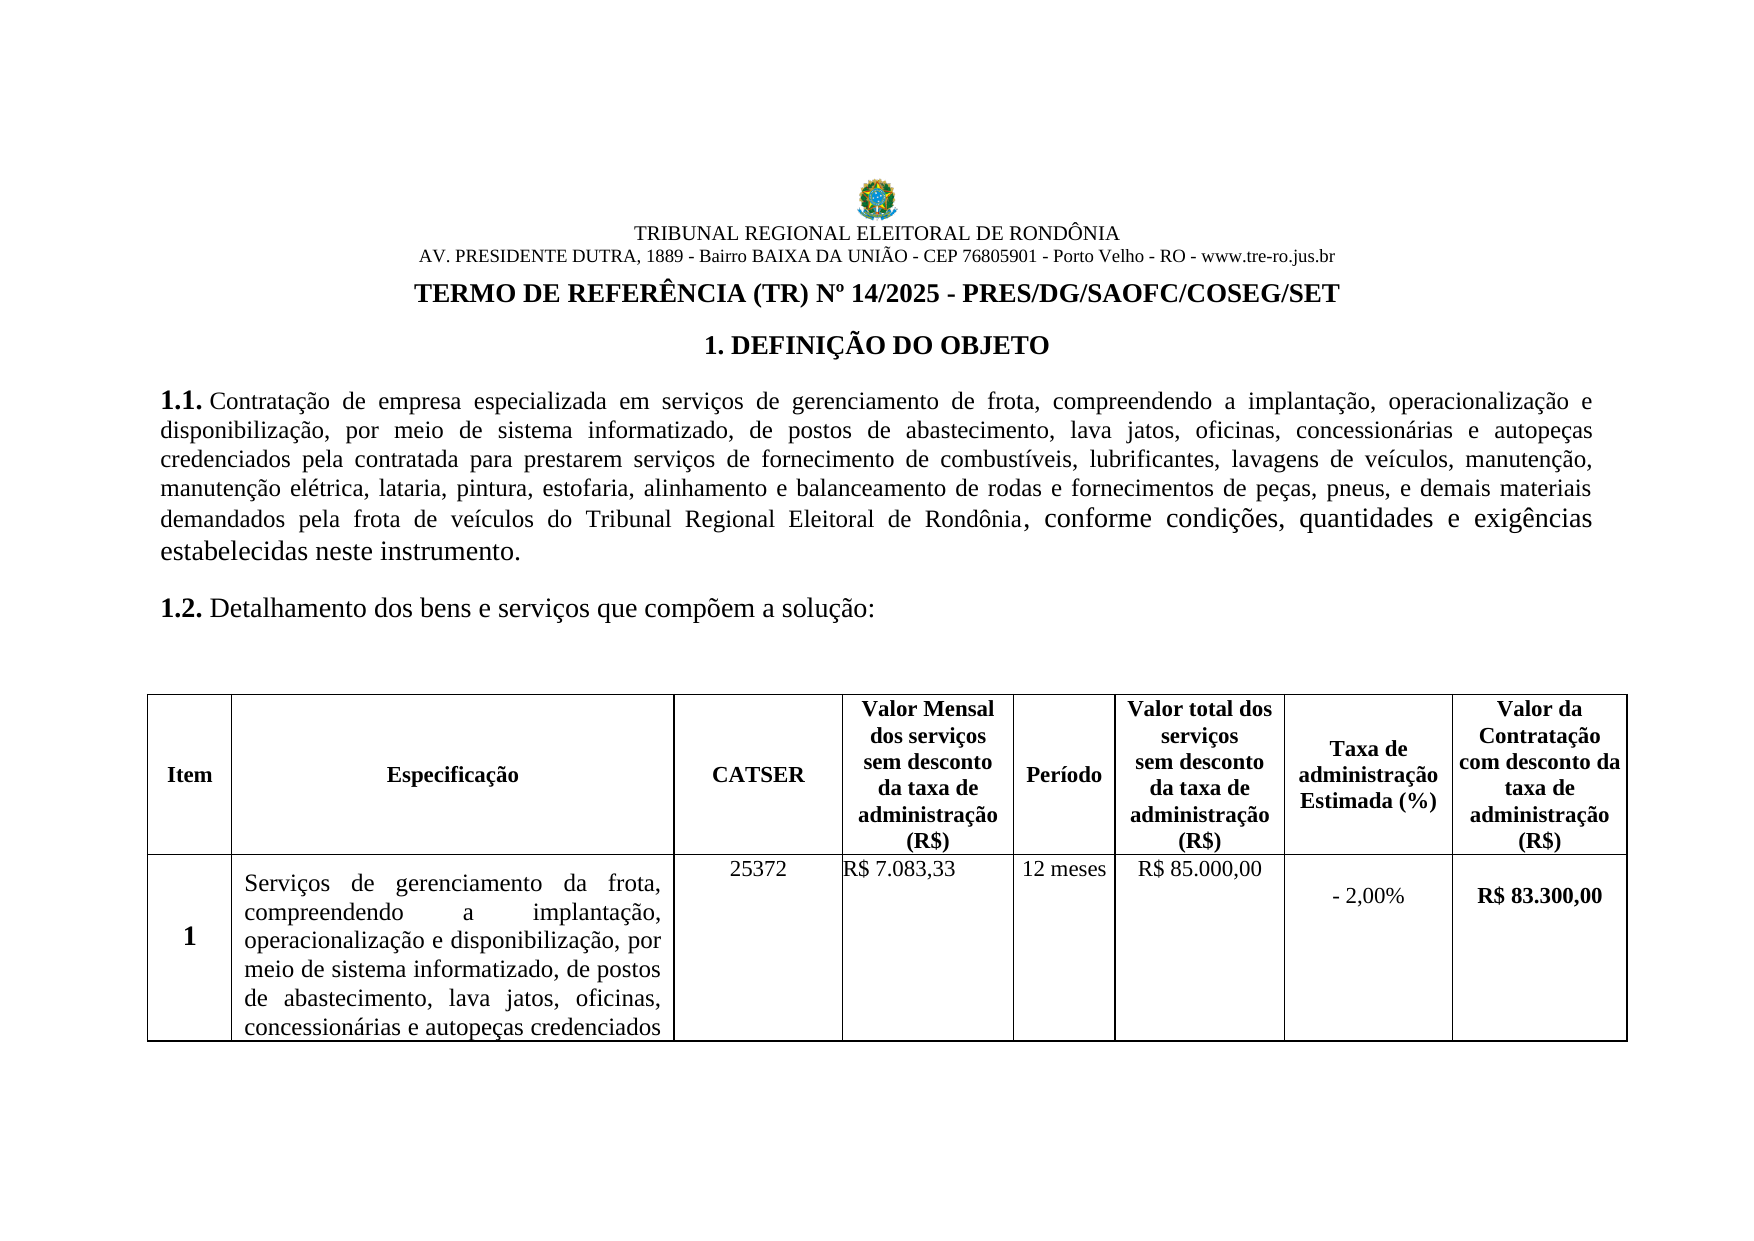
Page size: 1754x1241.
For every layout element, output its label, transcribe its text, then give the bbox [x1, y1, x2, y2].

text 1. DEFINIÇÃO DO OBJETO [148, 329, 1606, 360]
text TRIBUNAL REGIONAL ELEITORAL DE RONDÔNIA [148, 221, 1606, 245]
table_cell R$ 83.300,00 [1453, 855, 1626, 1040]
text 1.2. Detalhamento dos bens e serviços que compõem a solução: [160, 591, 1594, 624]
table_cell 1 [148, 855, 231, 1040]
table_cell 12 meses [1014, 855, 1114, 1040]
table_header Item [148, 695, 231, 853]
table_header Valor total dos serviços sem desconto da taxa de administração (R$) [1116, 695, 1284, 853]
table_cell R$ 7.083,33 [843, 855, 1013, 1040]
table_header Período [1014, 695, 1114, 853]
text 1.1. Contratação de empresa especializada em serviços de gerenciamento de frota, compreendendo a implantação, operacionalização e disponibilização, por meio de sistema informatizado, de postos de abastecimento, lava jatos, oficinas, concessionárias e autopeças credenciados pela contratada para prestarem serviços de fornecimento de combustíveis, lubrificantes, lavagens de veículos, manutenção, manutenção elétrica, lataria, pintura, estofaria, alinhamento e balanceamento de rodas e fornecimentos de peças, pneus, e demais materiais demandados pela frota de veículos do Tribunal Regional Eleitoral de Rondônia, conforme condições, quantidades e exigências estabelecidas neste instrumento. [160, 383, 1594, 566]
table_header Valor Mensal dos serviços sem desconto da taxa de administração (R$) [843, 695, 1013, 853]
table_header Taxa de administração Estimada (%) [1285, 695, 1452, 853]
text AV. PRESIDENTE DUTRA, 1889 - Bairro BAIXA DA UNIÃO - CEP 76805901 - Porto Velho - RO - www.tre-ro.jus.br [148, 245, 1606, 266]
table_cell - 2,00% [1285, 855, 1452, 1040]
table_cell 25372 [675, 855, 842, 1040]
table_cell R$ 85.000,00 [1116, 855, 1284, 1040]
table_header Valor da Contratação com desconto da taxa de administração (R$) [1453, 695, 1626, 853]
table_header Especificação [232, 695, 673, 853]
table_cell Serviços de gerenciamento da frota, compreendendo a implantação, operacionalização e disponibilização, por meio de sistema informatizado, de postos de abastecimento, lava jatos, oficinas, concessionárias e autopeças credenciados [232, 855, 673, 1040]
text TERMO DE REFERÊNCIA (TR) Nº 14/2025 - PRES/DG/SAOFC/COSEG/SET [148, 277, 1606, 308]
table_header CATSER [675, 695, 842, 853]
